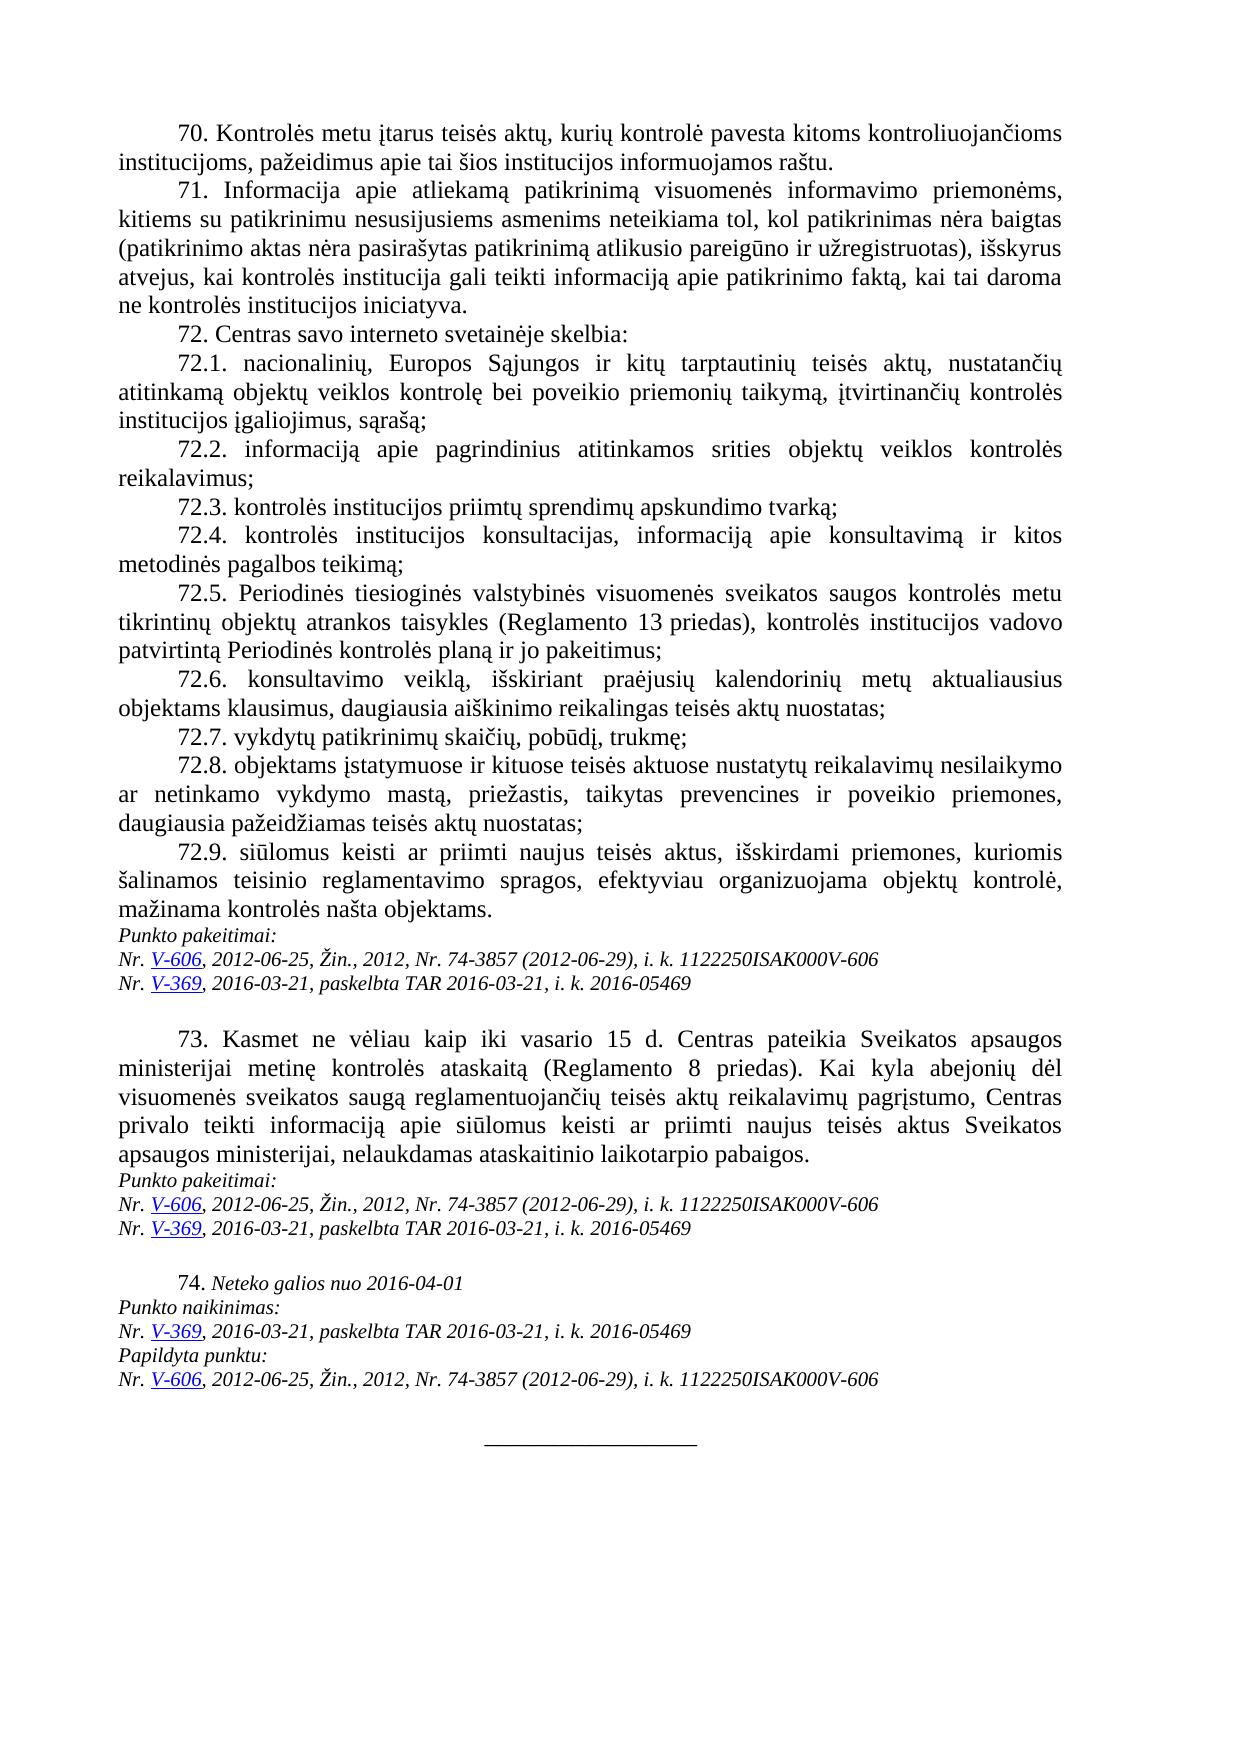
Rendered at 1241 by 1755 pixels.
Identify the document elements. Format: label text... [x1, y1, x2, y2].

text Nr. V-606, 2012-06-25, Žin., 2012, Nr. 74-3857 (2012-06-29), i. k. 1122250ISAK000V-606 [118, 1367, 1063, 1391]
text 72. Centras savo interneto svetainėje skelbia: [118, 319, 1063, 348]
text 72.9. siūlomus keisti ar priimti naujus teisės aktus, išskirdami priemones, kuriomis šalinamos teisinio reglamentavimo spragos, efektyviau organizuojama objektų kontrolė, mažinama kontrolės našta objektams. [118, 837, 1063, 923]
text 74. Neteko galios nuo 2016-04-01 [118, 1269, 1063, 1295]
text Nr. V-606, 2012-06-25, Žin., 2012, Nr. 74-3857 (2012-06-29), i. k. 1122250ISAK000V-606 [118, 947, 1063, 971]
text Papildyta punktu: [118, 1343, 1063, 1367]
text 72.5. Periodinės tiesioginės valstybinės visuomenės sveikatos saugos kontrolės metu tikrintinų objektų atrankos taisykles (Reglamento 13 priedas), kontrolės institucijos vadovo patvirtintą Periodinės kontrolės planą ir jo pakeitimus; [118, 578, 1063, 664]
text Punkto pakeitimai: [118, 1168, 1063, 1192]
text _________________ [118, 1420, 1063, 1449]
text 72.3. kontrolės institucijos priimtų sprendimų apskundimo tvarką; [118, 492, 1063, 521]
text 72.4. kontrolės institucijos konsultacijas, informaciją apie konsultavimą ir kitos metodinės pagalbos teikimą; [118, 521, 1063, 578]
text Punkto naikinimas: [118, 1295, 1063, 1319]
text Nr. V-369, 2016-03-21, paskelbta TAR 2016-03-21, i. k. 2016-05469 [118, 1216, 1063, 1240]
text 73. Kasmet ne vėliau kaip iki vasario 15 d. Centras pateikia Sveikatos apsaugos ministerijai metinę kontrolės ataskaitą (Reglamento 8 priedas). Kai kyla abejonių dėl visuomenės sveikatos saugą reglamentuojančių teisės aktų reikalavimų pagrįstumo, Centras privalo teikti informaciją apie siūlomus keisti ar priimti naujus teisės aktus Sveikatos apsaugos ministerijai, nelaukdamas ataskaitinio laikotarpio pabaigos. [118, 1024, 1063, 1168]
text Nr. V-369, 2016-03-21, paskelbta TAR 2016-03-21, i. k. 2016-05469 [118, 1319, 1063, 1343]
text 72.6. konsultavimo veiklą, išskiriant praėjusių kalendorinių metų aktualiausius objektams klausimus, daugiausia aiškinimo reikalingas teisės aktų nuostatas; [118, 664, 1063, 722]
text Nr. V-369, 2016-03-21, paskelbta TAR 2016-03-21, i. k. 2016-05469 [118, 971, 1063, 995]
text 72.2. informaciją apie pagrindinius atitinkamos srities objektų veiklos kontrolės reikalavimus; [118, 434, 1063, 492]
text Nr. V-606, 2012-06-25, Žin., 2012, Nr. 74-3857 (2012-06-29), i. k. 1122250ISAK000V-606 [118, 1192, 1063, 1216]
text 70. Kontrolės metu įtarus teisės aktų, kurių kontrolė pavesta kitoms kontroliuojančioms institucijoms, pažeidimus apie tai šios institucijos informuojamos raštu. [118, 118, 1063, 176]
text Punkto pakeitimai: [118, 923, 1063, 947]
text 72.1. nacionalinių, Europos Sąjungos ir kitų tarptautinių teisės aktų, nustatančių atitinkamą objektų veiklos kontrolę bei poveikio priemonių taikymą, įtvirtinančių kontrolės institucijos įgaliojimus, sąrašą; [118, 348, 1063, 434]
text 71. Informacija apie atliekamą patikrinimą visuomenės informavimo priemonėms, kitiems su patikrinimu nesusijusiems asmenims neteikiama tol, kol patikrinimas nėra baigtas (patikrinimo aktas nėra pasirašytas patikrinimą atlikusio pareigūno ir užregistruotas), išskyrus atvejus, kai kontrolės institucija gali teikti informaciją apie patikrinimo faktą, kai tai daroma ne kontrolės institucijos iniciatyva. [118, 176, 1063, 319]
text 72.8. objektams įstatymuose ir kituose teisės aktuose nustatytų reikalavimų nesilaikymo ar netinkamo vykdymo mastą, priežastis, taikytas prevencines ir poveikio priemones, daugiausia pažeidžiamas teisės aktų nuostatas; [118, 751, 1063, 837]
text 72.7. vykdytų patikrinimų skaičių, pobūdį, trukmę; [118, 722, 1063, 751]
